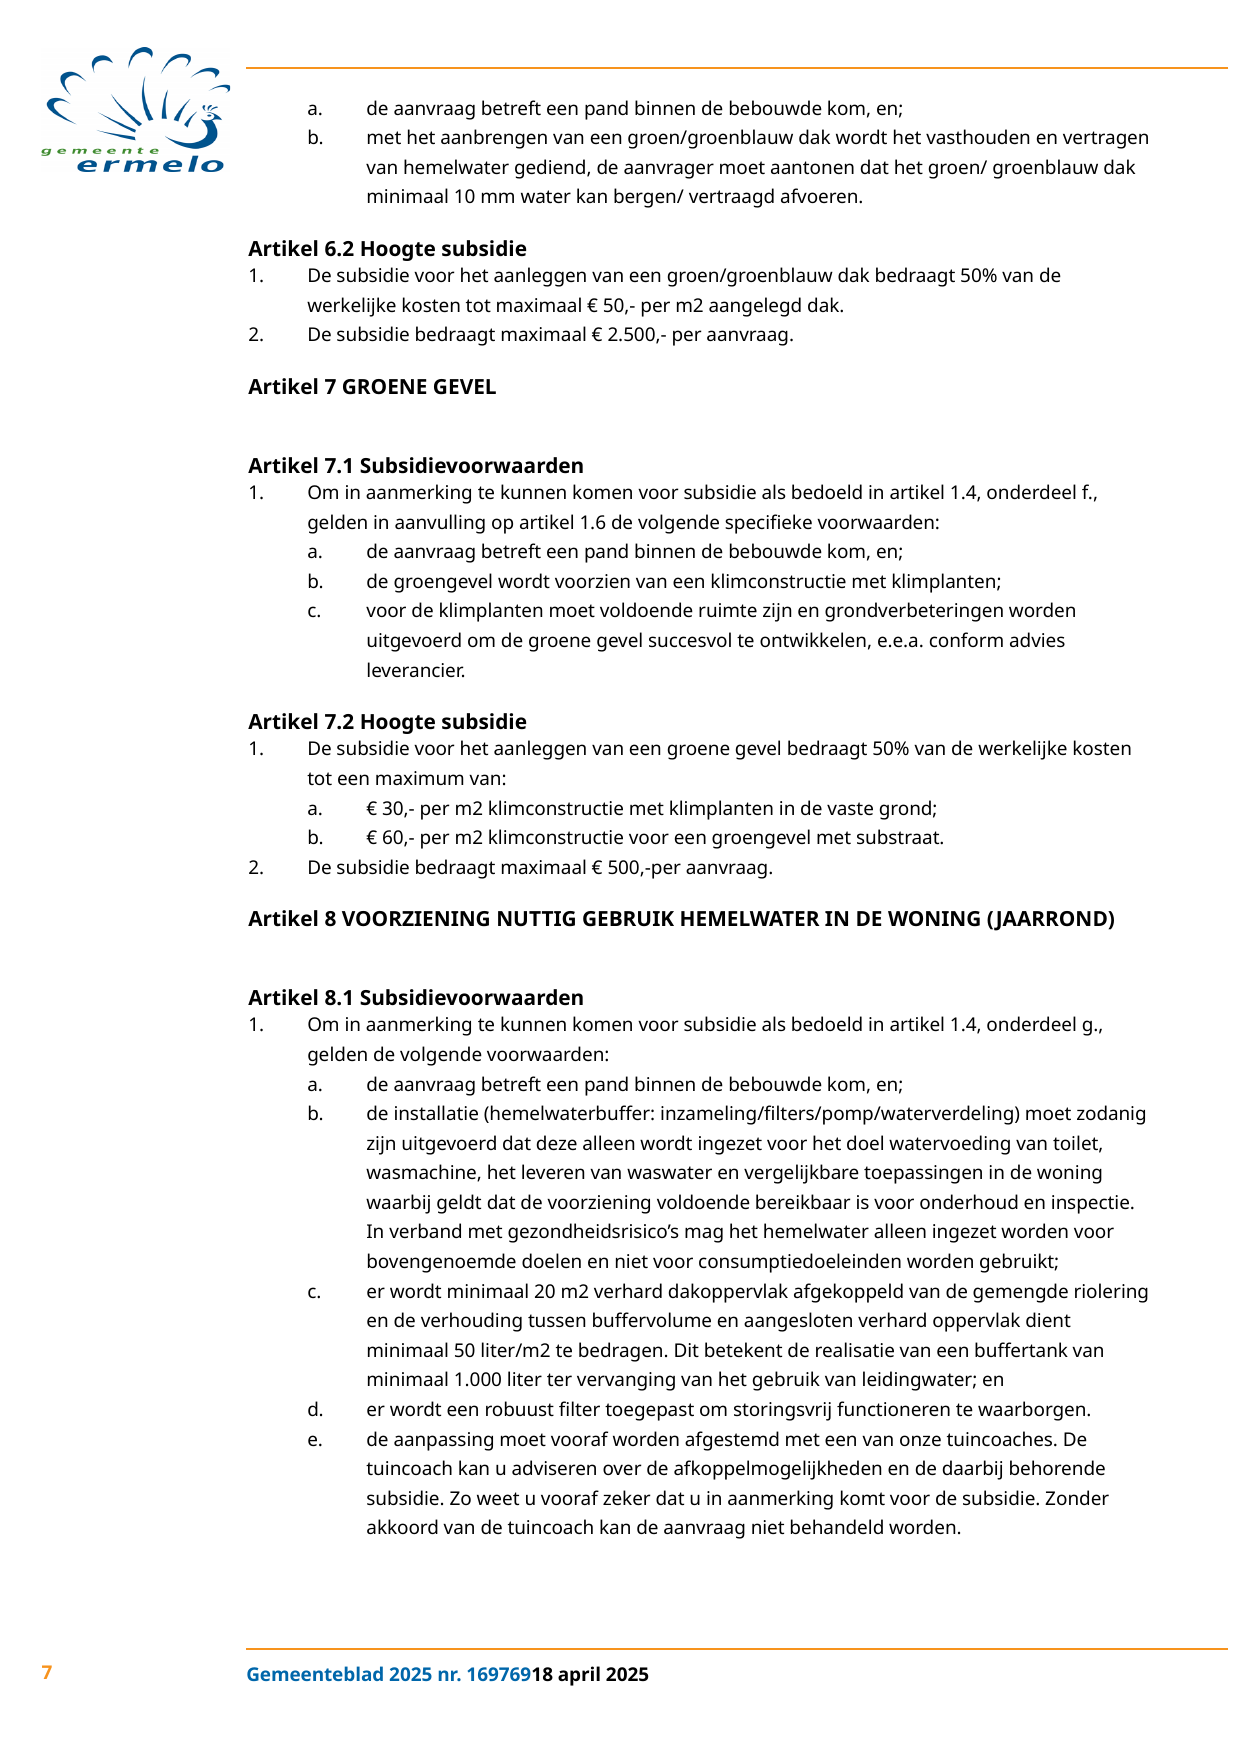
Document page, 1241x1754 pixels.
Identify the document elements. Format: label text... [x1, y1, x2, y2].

text Artikel 8.1 Subsidievoorwaarden [248, 983, 1152, 1012]
list De subsidie bedraagt maximaal € 500,-per aanvraag. [248, 854, 1152, 880]
list € 30,- per m2 klimconstructie met klimplanten in de vaste grond; [307, 795, 1152, 821]
text Artikel 7 GROENE GEVEL [248, 372, 1152, 400]
list De subsidie voor het aanleggen van een groen/groenblauw dak bedraagt 50% van de werkelijke kosten tot maximaal € 50,- per m2 aangelegd dak. [248, 262, 1152, 318]
text Artikel 8 VOORZIENING NUTTIG GEBRUIK HEMELWATER IN DE WONING (JAARROND) [248, 904, 1152, 933]
list er wordt minimaal 20 m2 verhard dakoppervlak afgekoppeld van de gemengde riolering en de verhouding tussen buffervolume en aangesloten verhard oppervlak dient minimaal 50 liter/m2 te bedragen. Dit betekent de realisatie van een buffertank van minimaal 1.000 liter ter vervanging van het gebruik van leidingwater; en [307, 1278, 1152, 1392]
list Om in aanmerking te kunnen komen voor subsidie als bedoeld in artikel 1.4, onderdeel g., gelden de volgende voorwaarden: [248, 1012, 1152, 1067]
list De subsidie bedraagt maximaal € 2.500,- per aanvraag. [248, 322, 1152, 347]
picture [41, 47, 231, 172]
list de aanpassing moet vooraf worden afgestemd met een van onze tuincoaches. De tuincoach kan u adviseren over de afkoppelmogelijkheden en de daarbij behorende subsidie. Zo weet u vooraf zeker dat u in aanmerking komt voor de subsidie. Zonder akkoord van de tuincoach kan de aanvraag niet behandeld worden. [307, 1426, 1152, 1540]
list € 60,- per m2 klimconstructie voor een groengevel met substraat. [307, 824, 1152, 850]
list De subsidie voor het aanleggen van een groene gevel bedraagt 50% van de werkelijke kosten tot een maximum van: [248, 736, 1152, 791]
list voor de klimplanten moet voldoende ruimte zijn en grondverbeteringen worden uitgevoerd om de groene gevel succesvol te ontwikkelen, e.e.a. conform advies leverancier. [307, 598, 1152, 682]
list met het aanbrengen van een groen/groenblauw dak wordt het vasthouden en vertragen van hemelwater gediend, de aanvrager moet aantonen dat het groen/ groenblauw dak minimaal 10 mm water kan bergen/ vertraagd afvoeren. [307, 124, 1152, 209]
text Artikel 7.2 Hoogte subsidie [248, 707, 1152, 736]
list de installatie (hemelwaterbuffer: inzameling/filters/pomp/waterverdeling) moet zodanig zijn uitgevoerd dat deze alleen wordt ingezet voor het doel watervoeding van toilet, wasmachine, het leveren van waswater en vergelijkbare toepassingen in de woning waarbij geldt dat de voorziening voldoende bereikbaar is voor onderhoud en inspectie. In verband met gezondheidsrisico’s mag het hemelwater alleen ingezet worden voor bovengenoemde doelen en niet voor consumptiedoeleinden worden gebruikt; [307, 1100, 1152, 1274]
list de aanvraag betreft een pand binnen de bebouwde kom, en; [307, 1071, 1152, 1097]
list de aanvraag betreft een pand binnen de bebouwde kom, en; [307, 95, 1152, 121]
list de aanvraag betreft een pand binnen de bebouwde kom, en; [307, 538, 1152, 564]
list de groengevel wordt voorzien van een klimconstructie met klimplanten; [307, 568, 1152, 594]
text Artikel 7.1 Subsidievoorwaarden [248, 451, 1152, 479]
text Artikel 6.2 Hoogte subsidie [248, 234, 1152, 262]
list Om in aanmerking te kunnen komen voor subsidie als bedoeld in artikel 1.4, onderdeel f., gelden in aanvulling op artikel 1.6 de volgende specifieke voorwaarden: [248, 479, 1152, 534]
list er wordt een robuust filter toegepast om storingsvrij functioneren te waarborgen. [307, 1396, 1152, 1422]
